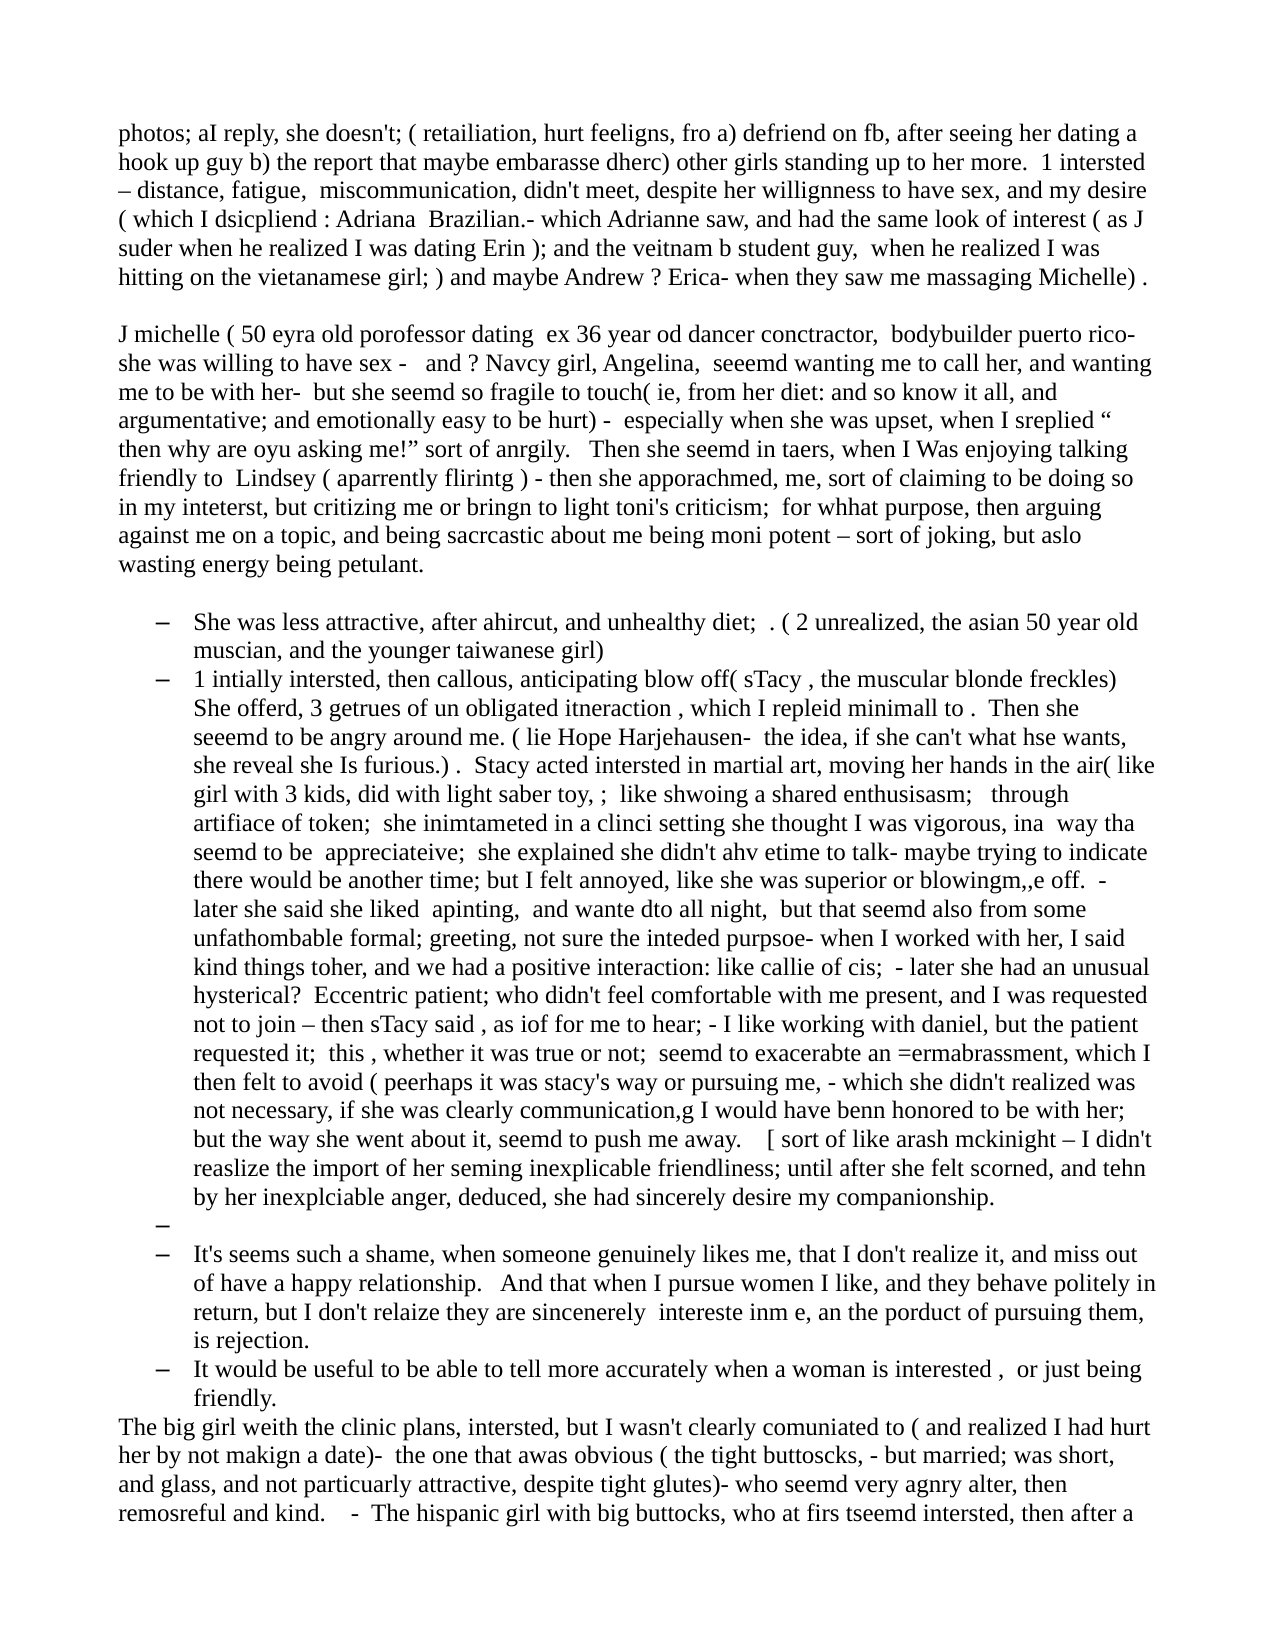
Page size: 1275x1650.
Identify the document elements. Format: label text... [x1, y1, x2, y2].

list 1 intially intersted, then callous, anticipating blow off( sTacy , the muscular blonde freckles) She offerd, 3 getrues of un obligated itneraction , which I repleid minimall to . Then she seeemd to be angry around me. ( lie Hope Harjehausen- the idea, if she can't what hse wants, she reveal she Is furious.) . Stacy acted intersted in martial art, moving her hands in the air( like girl with 3 kids, did with light saber toy, ; like shwoing a shared enthusisasm; through artifiace of token; she inimtameted in a clinci setting she thought I was vigorous, ina way tha seemd to be appreciateive; she explained she didn't ahv etime to talk- maybe trying to indicate there would be another time; but I felt annoyed, like she was superior or blowingm,,e off. - later she said she liked apinting, and wante dto all night, but that seemd also from some unfathombable formal; greeting, not sure the inteded purpsoe- when I worked with her, I said kind things toher, and we had a positive interaction: like callie of cis; - later she had an unusual hysterical? Eccentric patient; who didn't feel comfortable with me present, and I was requested not to join – then sTacy said , as iof for me to hear; - I like working with daniel, but the patient requested it; this , whether it was true or not; seemd to exacerabte an =ermabrassment, which I then felt to avoid ( peerhaps it was stacy's way or pursuing me, - which she didn't realized was not necessary, if she was clearly communication,g I would have benn honored to be with her; but the way she went about it, seemd to push me away. [ sort of like arash mckinight – I didn't reaslize the import of her seming inexplicable friendliness; until after she felt scorned, and tehn by her inexplciable anger, deduced, she had sincerely desire my companionship. [156, 664, 1157, 1211]
text photos; aI reply, she doesn't; ( retailiation, hurt feeligns, fro a) defriend on fb, after seeing her dating a hook up guy b) the report that maybe embarasse dherc) other girls standing up to her more. 1 intersted – distance, fatigue, miscommunication, didn't meet, despite her willignness to have sex, and my desire ( which I dsicpliend : Adriana Brazilian.- which Adrianne saw, and had the same look of interest ( as J suder when he realized I was dating Erin ); and the veitnam b student guy, when he realized I was hitting on the vietanamese girl; ) and maybe Andrew ? Erica- when they saw me massaging Michelle) . [118, 118, 1157, 291]
list She was less attractive, after ahircut, and unhealthy diet; . ( 2 unrealized, the asian 50 year old muscian, and the younger taiwanese girl) [156, 607, 1157, 664]
text The big girl weith the clinic plans, intersted, but I wasn't clearly comuniated to ( and realized I had hurt her by not makign a date)- the one that awas obvious ( the tight buttoscks, - but married; was short, and glass, and not particuarly attractive, despite tight glutes)- who seemd very agnry alter, then remosreful and kind. - The hispanic girl with big buttocks, who at firs tseemd intersted, then after a [118, 1412, 1157, 1527]
list It would be useful to be able to tell more accurately when a woman is interested , or just being friendly. [156, 1354, 1157, 1412]
text J michelle ( 50 eyra old porofessor dating ex 36 year od dancer conctractor, bodybuilder puerto rico- she was willing to have sex - and ? Navcy girl, Angelina, seeemd wanting me to call her, and wanting me to be with her- but she seemd so fragile to touch( ie, from her diet: and so know it all, and argumentative; and emotionally easy to be hurt) - especially when she was upset, when I sreplied “ then why are oyu asking me!” sort of anrgily. Then she seemd in taers, when I Was enjoying talking friendly to Lindsey ( aparrently flirintg ) - then she apporachmed, me, sort of claiming to be doing so in my inteterst, but critizing me or bringn to light toni's criticism; for whhat purpose, then arguing against me on a topic, and being sacrcastic about me being moni potent – sort of joking, but aslo wasting energy being petulant. [118, 319, 1157, 578]
list It's seems such a shame, when someone genuinely likes me, that I don't realize it, and miss out of have a happy relationship. And that when I pursue women I like, and they behave politely in return, but I don't relaize they are sincenerely intereste inm e, an the porduct of pursuing them, is rejection. [156, 1239, 1157, 1354]
